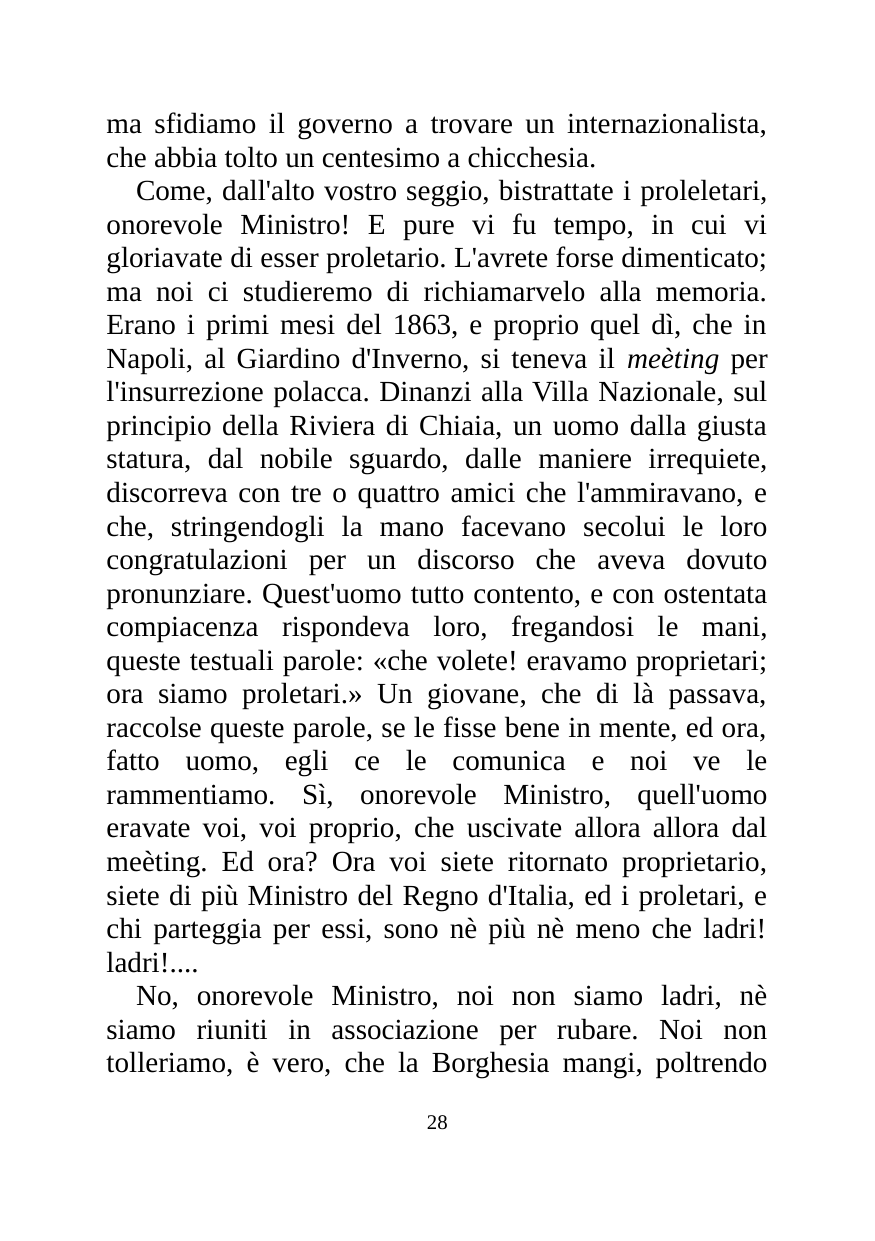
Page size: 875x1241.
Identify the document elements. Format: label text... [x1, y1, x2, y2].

text Come, dall'alto vostro seggio, bistrattate i proleletari, onorevole Ministro! E pure vi fu tempo, in cui vi gloriavate di esser proletario. L'avrete forse dimenticato; ma noi ci studieremo di richiamarvelo alla memoria. Erano i primi mesi del 1863, e proprio quel dì, che in Napoli, al Giardino d'Inverno, si teneva il meèting per l'insurrezione polacca. Dinanzi alla Villa Nazionale, sul principio della Riviera di Chiaia, un uomo dalla giusta statura, dal nobile sguardo, dalle maniere irrequiete, discorreva con tre o quattro amici che l'ammiravano, e che, stringendogli la mano facevano secolui le loro congratulazioni per un discorso che aveva dovuto pronunziare. Quest'uomo tutto contento, e con ostentata compiacenza rispondeva loro, fregandosi le mani, queste testuali parole: «che volete! eravamo proprietari; ora siamo proletari.» Un giovane, che di là passava, raccolse queste parole, se le fisse bene in mente, ed ora, fatto uomo, egli ce le comunica e noi ve le rammentiamo. Sì, onorevole Ministro, quell'uomo eravate voi, voi proprio, che uscivate allora allora dal meèting. Ed ora? Ora voi siete ritornato proprietario, siete di più Ministro del Regno d'Italia, ed i proletari, e chi parteggia per essi, sono nè più nè meno che ladri! ladri!.... [106, 173, 768, 978]
text ma sfidiamo il governo a trovare un internazionalista, che abbia tolto un centesimo a chicchesia. [106, 106, 768, 173]
text No, onorevole Ministro, noi non siamo ladri, nè siamo riuniti in associazione per rubare. Noi non tolleriamo, è vero, che la Borghesia mangi, poltrendo [106, 978, 768, 1079]
